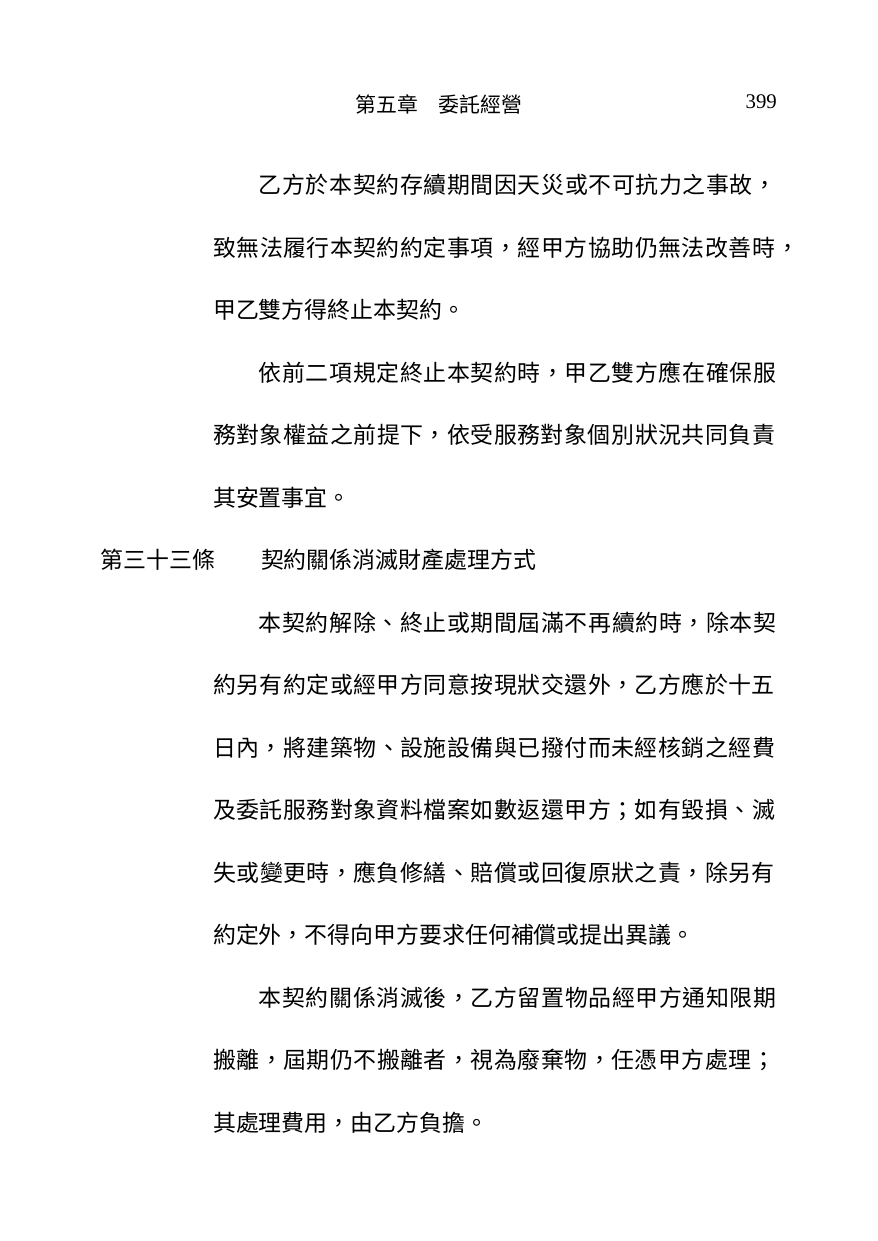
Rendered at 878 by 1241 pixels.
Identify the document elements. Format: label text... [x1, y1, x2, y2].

text 第三十三條 契約關係消滅財產處理方式 [100, 517, 777, 579]
text 本契約解除、終止或期間屆滿不再續約時，除本契約另有約定或經甲方同意按現狀交還外，乙方應於十五日內，將建築物、設施設備與已撥付而未經核銷之經費及委託服務對象資料檔案如數返還甲方；如有毀損、滅失或變更時，應負修繕、賠償或回復原狀之責，除另有約定外，不得向甲方要求任何補償或提出異議。 [213, 579, 777, 954]
text 本契約關係消滅後，乙方留置物品經甲方通知限期搬離，屆期仍不搬離者，視為廢棄物，任憑甲方處理；其處理費用，由乙方負擔。 [213, 954, 777, 1142]
text 依前二項規定終止本契約時，甲乙雙方應在確保服務對象權益之前提下，依受服務對象個別狀況共同負責其安置事宜。 [213, 329, 777, 517]
text 乙方於本契約存續期間因天災或不可抗力之事故，致無法履行本契約約定事項，經甲方協助仍無法改善時，甲乙雙方得終止本契約。 [213, 142, 777, 329]
